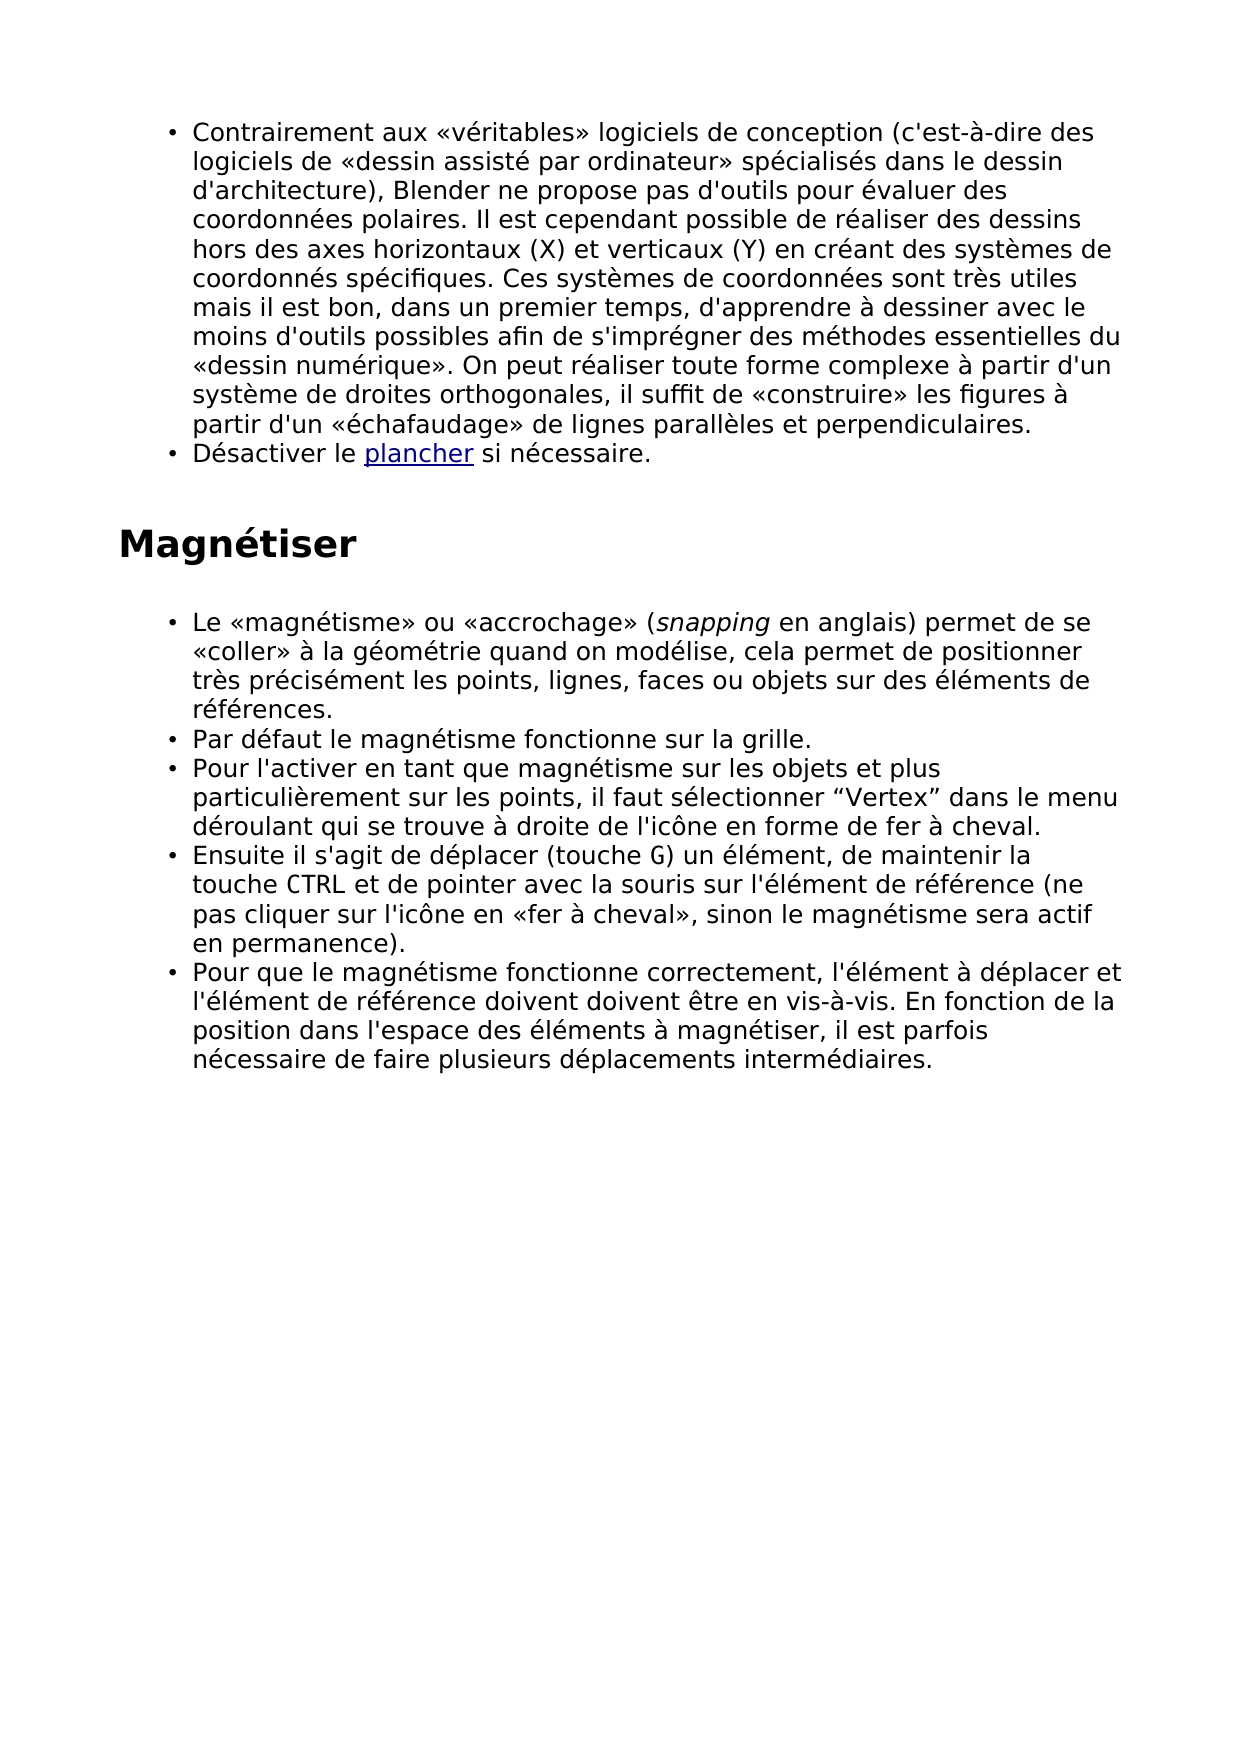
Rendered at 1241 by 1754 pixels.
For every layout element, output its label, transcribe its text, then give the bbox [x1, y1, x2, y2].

list Désactiver le plancher si nécessaire. [177, 439, 1122, 468]
list Pour que le magnétisme fonctionne correctement, l'élément à déplacer et l'élément de référence doivent doivent être en vis-à-vis. En fonction de la position dans l'espace des éléments à magnétiser, il est parfois nécessaire de faire plusieurs déplacements intermédiaires. [177, 958, 1122, 1075]
list Le «magnétisme» ou «accrochage» (snapping en anglais) permet de se «coller» à la géométrie quand on modélise, cela permet de positionner très précisément les points, lignes, faces ou objets sur des éléments de références. [177, 608, 1122, 725]
subtitle Magnétiser [118, 523, 1122, 566]
list Contrairement aux «véritables» logiciels de conception (c'est-à-dire des logiciels de «dessin assisté par ordinateur» spécialisés dans le dessin d'architecture), Blender ne propose pas d'outils pour évaluer des coordonnées polaires. Il est cependant possible de réaliser des dessins hors des axes horizontaux (X) et verticaux (Y) en créant des systèmes de coordonnés spécifiques. Ces systèmes de coordonnées sont très utiles mais il est bon, dans un premier temps, d'apprendre à dessiner avec le moins d'outils possibles afin de s'imprégner des méthodes essentielles du «dessin numérique». On peut réaliser toute forme complexe à partir d'un système de droites orthogonales, il suffit de «construire» les figures à partir d'un «échafaudage» de lignes parallèles et perpendiculaires. [177, 118, 1122, 439]
list Par défaut le magnétisme fonctionne sur la grille. [177, 725, 1122, 754]
list Ensuite il s'agit de déplacer (touche G) un élément, de maintenir la touche CTRL et de pointer avec la souris sur l'élément de référence (ne pas cliquer sur l'icône en «fer à cheval», sinon le magnétisme sera actif en permanence). [177, 842, 1122, 958]
list Pour l'activer en tant que magnétisme sur les objets et plus particulièrement sur les points, il faut sélectionner “Vertex” dans le menu déroulant qui se trouve à droite de l'icône en forme de fer à cheval. [177, 754, 1122, 842]
